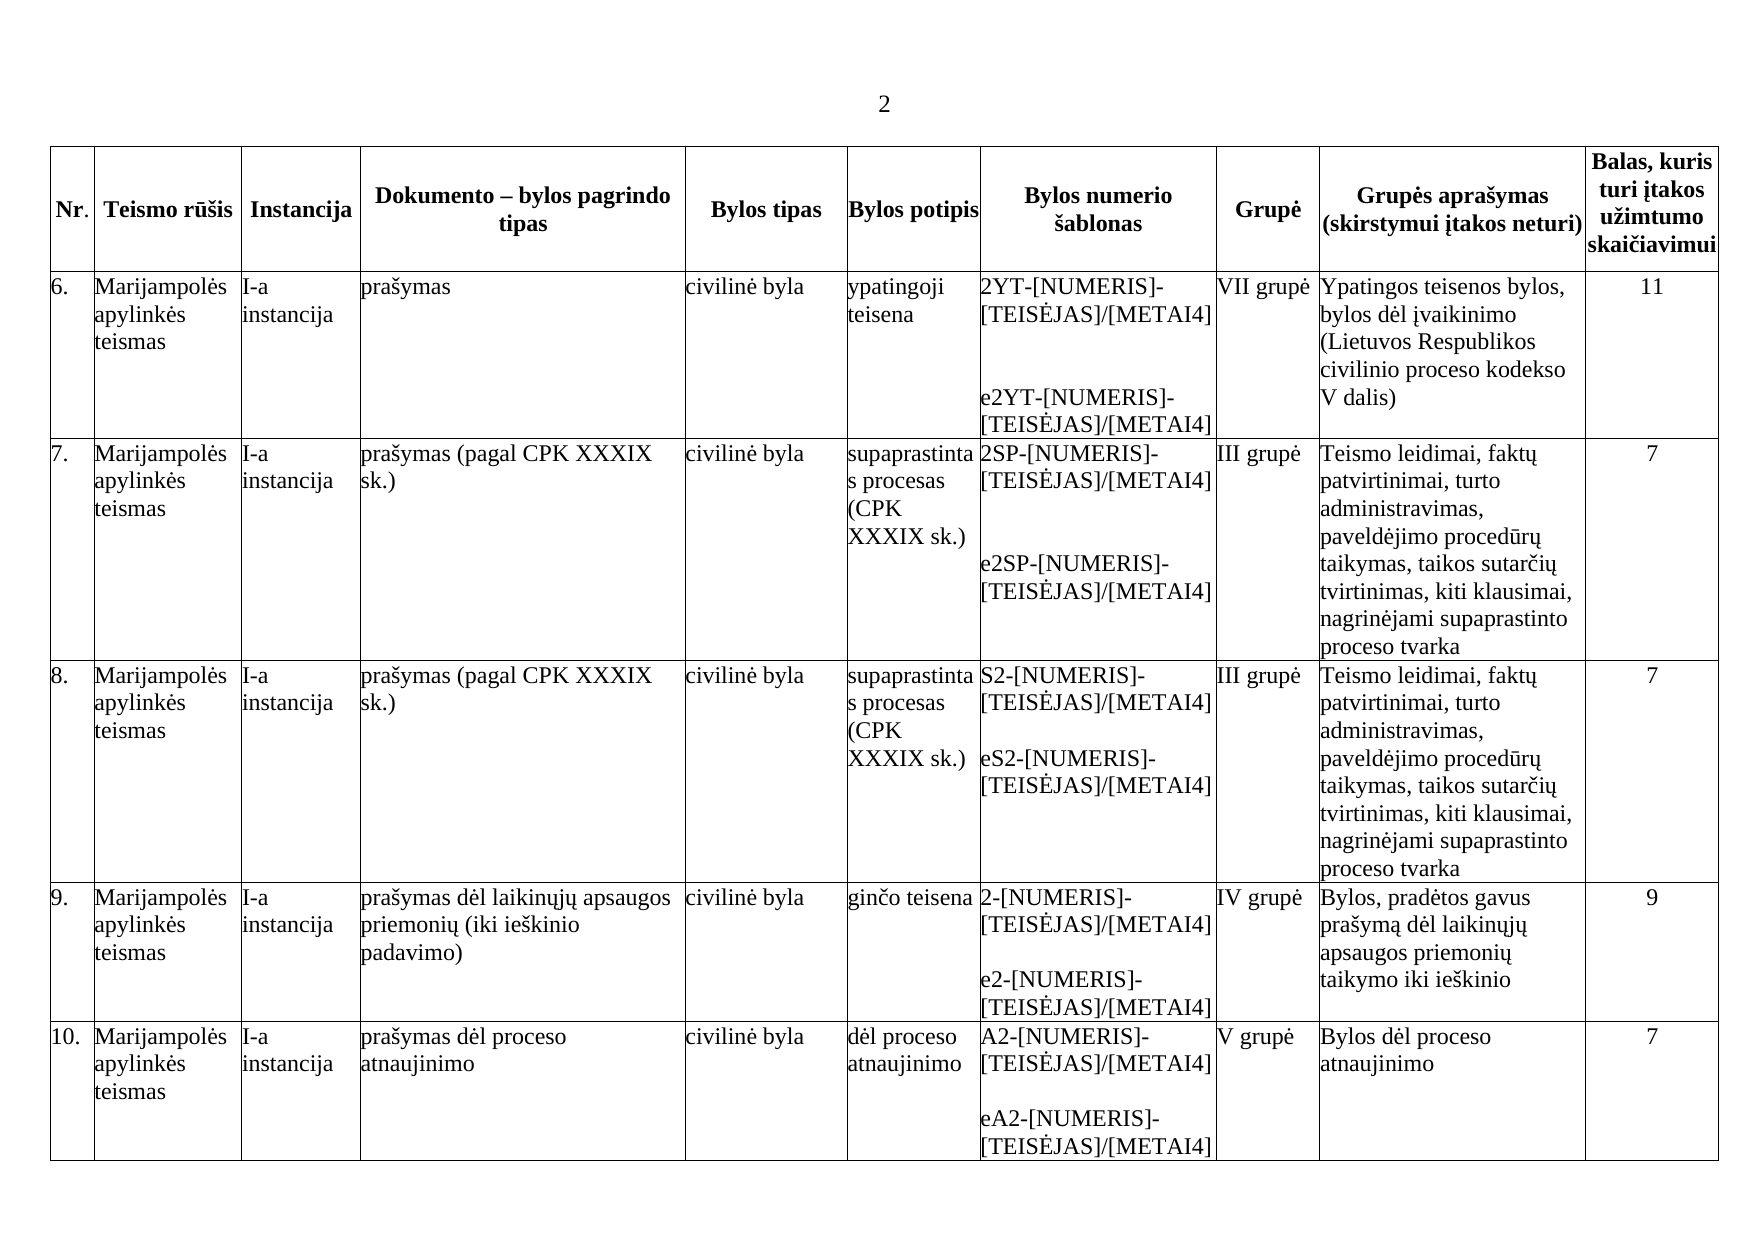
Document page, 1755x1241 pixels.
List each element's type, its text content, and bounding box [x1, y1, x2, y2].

table_cell I-a instancija [242, 439, 360, 660]
table_cell prašymas (pagal CPK XXXIX sk.) [361, 439, 685, 660]
table_cell Marijampolės apylinkės teismas [95, 439, 241, 660]
table_cell Bylos dėl proceso atnaujinimo [1320, 1022, 1585, 1160]
table_cell Marijampolės apylinkės teismas [95, 272, 241, 438]
table_cell I-a instancija [242, 272, 360, 438]
table_cell civilinė byla [686, 272, 847, 438]
table_cell dėl proceso atnaujinimo [848, 1022, 980, 1160]
table_cell prašymas dėl proceso atnaujinimo [361, 1022, 685, 1160]
table_cell VII grupė [1217, 272, 1319, 438]
table_cell 2SP-[NUMERIS]-[TEISĖJAS]/[METAI4] e2SP-[NUMERIS]-[TEISĖJAS]/[METAI4] [981, 439, 1216, 660]
table_cell I-a instancija [242, 661, 360, 882]
table_cell 7 [1586, 1022, 1718, 1160]
table_cell 9 [1586, 883, 1718, 1021]
table_cell 2YT-[NUMERIS]-[TEISĖJAS]/[METAI4] e2YT-[NUMERIS]-[TEISĖJAS]/[METAI4] [981, 272, 1216, 438]
table_cell IV grupė [1217, 883, 1319, 1021]
table_cell civilinė byla [686, 439, 847, 660]
table_cell Marijampolės apylinkės teismas [95, 883, 241, 1021]
table_header Dokumento – bylos pagrindo tipas [361, 147, 685, 271]
table_cell Marijampolės apylinkės teismas [95, 1022, 241, 1160]
table_cell ypatingoji teisena [848, 272, 980, 438]
table_header Bylos potipis [848, 147, 980, 271]
table_cell V grupė [1217, 1022, 1319, 1160]
table_cell prašymas (pagal CPK XXXIX sk.) [361, 661, 685, 882]
table_header Bylos tipas [686, 147, 847, 271]
table_cell civilinė byla [686, 1022, 847, 1160]
table_cell III grupė [1217, 661, 1319, 882]
table_cell 7 [1586, 661, 1718, 882]
table_cell 7. [51, 439, 94, 660]
table_cell 11 [1586, 272, 1718, 438]
table_cell Marijampolės apylinkės teismas [95, 661, 241, 882]
table_cell I-a instancija [242, 1022, 360, 1160]
table_cell prašymas dėl laikinųjų apsaugos priemonių (iki ieškinio padavimo) [361, 883, 685, 1021]
table_header Balas, kuris turi įtakos užimtumo skaičiavimui [1586, 147, 1718, 271]
table_cell A2-[NUMERIS]-[TEISĖJAS]/[METAI4] eA2-[NUMERIS]-[TEISĖJAS]/[METAI4] [981, 1022, 1216, 1160]
table_cell 7 [1586, 439, 1718, 660]
table_cell 2-[NUMERIS]-[TEISĖJAS]/[METAI4] e2-[NUMERIS]-[TEISĖJAS]/[METAI4] [981, 883, 1216, 1021]
table_cell I-a instancija [242, 883, 360, 1021]
table_cell 6. [51, 272, 94, 438]
table_cell Teismo leidimai, faktų patvirtinimai, turto administravimas, paveldėjimo procedūrų taikymas, taikos sutarčių tvirtinimas, kiti klausimai, nagrinėjami supaprastinto proceso tvarka [1320, 661, 1585, 882]
table_cell civilinė byla [686, 883, 847, 1021]
table_header Nr. [51, 147, 94, 271]
table_cell 9. [51, 883, 94, 1021]
table_cell supaprastintas procesas (CPK XXXIX sk.) [848, 661, 980, 882]
table_cell civilinė byla [686, 661, 847, 882]
table_cell Teismo leidimai, faktų patvirtinimai, turto administravimas, paveldėjimo procedūrų taikymas, taikos sutarčių tvirtinimas, kiti klausimai, nagrinėjami supaprastinto proceso tvarka [1320, 439, 1585, 660]
table_header Teismo rūšis [95, 147, 241, 271]
table_cell Bylos, pradėtos gavus prašymą dėl laikinųjų apsaugos priemonių taikymo iki ieškinio [1320, 883, 1585, 1021]
table_header Bylos numerio šablonas [981, 147, 1216, 271]
table_cell 10. [51, 1022, 94, 1160]
table_header Instancija [242, 147, 360, 271]
table_cell prašymas [361, 272, 685, 438]
table_cell supaprastintas procesas (CPK XXXIX sk.) [848, 439, 980, 660]
table_cell S2-[NUMERIS]-[TEISĖJAS]/[METAI4] eS2-[NUMERIS]-[TEISĖJAS]/[METAI4] [981, 661, 1216, 882]
table_cell III grupė [1217, 439, 1319, 660]
table_cell Ypatingos teisenos bylos, bylos dėl įvaikinimo (Lietuvos Respublikos civilinio proceso kodekso V dalis) [1320, 272, 1585, 438]
table_header Grupės aprašymas (skirstymui įtakos neturi) [1320, 147, 1585, 271]
table_header Grupė [1217, 147, 1319, 271]
table_cell ginčo teisena [848, 883, 980, 1021]
table_cell 8. [51, 661, 94, 882]
